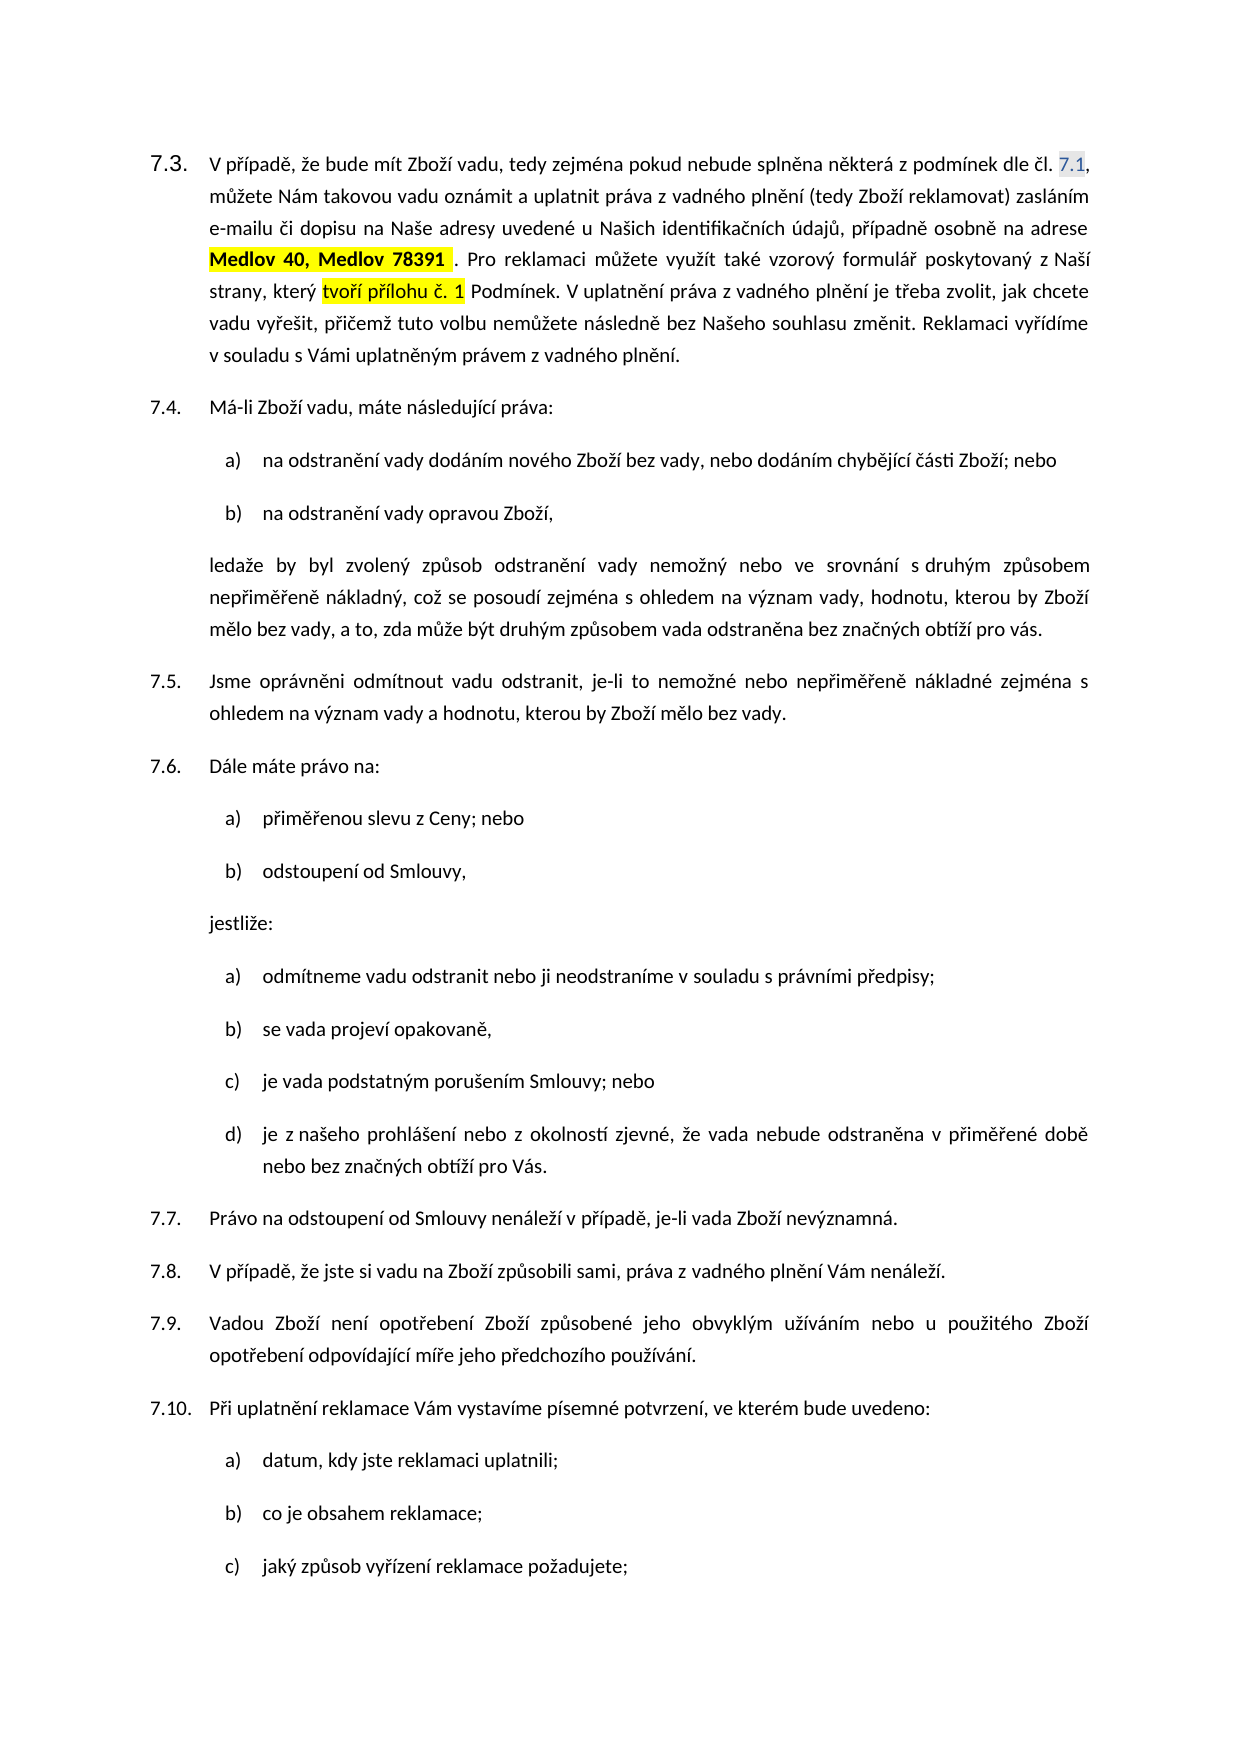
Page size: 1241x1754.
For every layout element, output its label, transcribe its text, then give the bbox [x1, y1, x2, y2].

list na odstranění vady dodáním nového Zboží bez vady, nebo dodáním chybějící části Zboží; nebo [225, 447, 1090, 472]
list odstoupení od Smlouvy, [225, 858, 1090, 883]
list Dále máte právo na: [150, 753, 1090, 778]
list na odstranění vady opravou Zboží, [225, 500, 1090, 525]
list je z našeho prohlášení nebo z okolností zjevné, že vada nebude odstraněna v přiměřené době nebo bez značných obtíží pro Vás. [225, 1121, 1090, 1178]
list Při uplatnění reklamace Vám vystavíme písemné potvrzení, ve kterém bude uvedeno: [150, 1395, 1090, 1420]
text ledaže by byl zvolený způsob odstranění vady nemožný nebo ve srovnání s druhým způsobem nepřiměřeně nákladný, což se posoudí zejména s ohledem na význam vady, hodnotu, kterou by Zboží mělo bez vady, a to, zda může být druhým způsobem vada odstraněna bez značných obtíží pro vás. [209, 552, 1090, 641]
list Vadou Zboží není opotřebení Zboží způsobené jeho obvyklým užíváním nebo u použitého Zboží opotřebení odpovídající míře jeho předchozího používání. [150, 1311, 1090, 1368]
list se vada projeví opakovaně, [225, 1016, 1090, 1041]
list co je obsahem reklamace; [225, 1500, 1090, 1526]
list Má-li Zboží vadu, máte následující práva: [150, 394, 1090, 420]
list V případě, že bude mít Zboží vadu, tedy zejména pokud nebude splněna některá z podmínek dle čl. 7.1, můžete Nám takovou vadu oznámit a uplatnit práva z vadného plnění (tedy Zboží reklamovat) zasláním e-mailu či dopisu na Naše adresy uvedené u Našich identifikačních údajů, případně osobně na adrese Medlov 40, Medlov 78391 . Pro reklamaci můžete využít také vzorový formulář poskytovaný z Naší strany, který tvoří přílohu č. 1 Podmínek. V uplatnění práva z vadného plnění je třeba zvolit, jak chcete vadu vyřešit, přičemž tuto volbu nemůžete následně bez Našeho souhlasu změnit. Reklamaci vyřídíme v souladu s Vámi uplatněným právem z vadného plnění. [150, 150, 1090, 367]
list přiměřenou slevu z Ceny; nebo [225, 805, 1090, 831]
list V případě, že jste si vadu na Zboží způsobili sami, práva z vadného plnění Vám nenáleží. [150, 1258, 1090, 1283]
list odmítneme vadu odstranit nebo ji neodstraníme v souladu s právními předpisy; [225, 963, 1090, 989]
list jaký způsob vyřízení reklamace požadujete; [225, 1553, 1090, 1578]
list datum, kdy jste reklamaci uplatnili; [225, 1448, 1090, 1473]
list je vada podstatným porušením Smlouvy; nebo [225, 1068, 1090, 1094]
list Právo na odstoupení od Smlouvy nenáleží v případě, je-li vada Zboží nevýznamná. [150, 1205, 1090, 1231]
list Jsme oprávněni odmítnout vadu odstranit, je-li to nemožné nebo nepřiměřeně nákladné zejména s ohledem na význam vady a hodnotu, kterou by Zboží mělo bez vady. [150, 668, 1090, 726]
text jestliže: [209, 911, 1090, 936]
